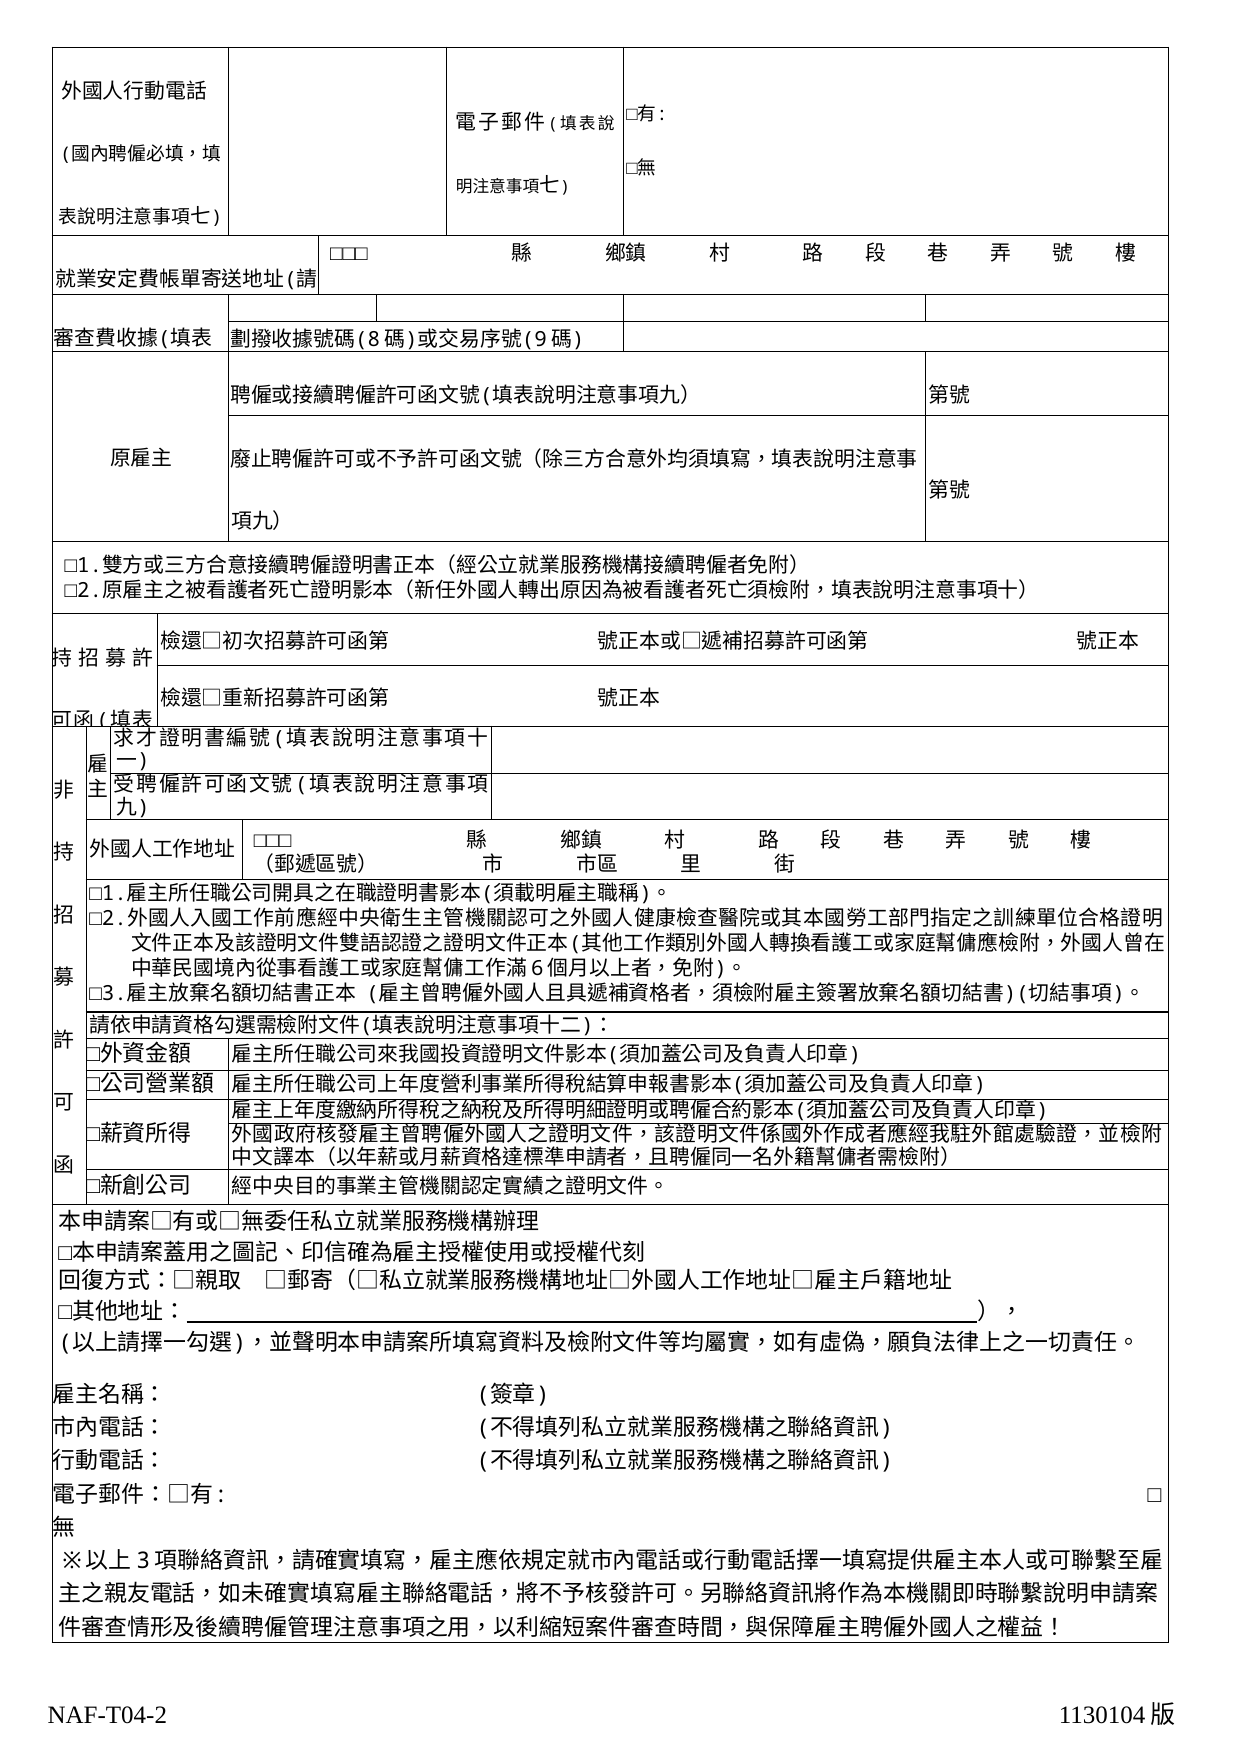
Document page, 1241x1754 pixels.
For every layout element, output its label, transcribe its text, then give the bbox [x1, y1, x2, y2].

table_cell □□□ 縣 鄉鎮 村 路 段 巷 弄 號 樓 （郵遞區號） 市 市區 里 街 [243, 820, 1168, 879]
table_cell 劃撥收據號碼(8碼)或交易序號(9碼) [229, 322, 623, 351]
table_cell 求才證明書編號(填表說明注意事項十一) [111, 727, 491, 772]
table_cell 雇主所任職公司來我國投資證明文件影本(須加蓋公司及負責人印章) [229, 1039, 1168, 1070]
table_cell □1.雇主所任職公司開具之在職證明書影本(須載明雇主職稱)。 □2.外國人入國工作前應經中央衛生主管機關認可之外國人健康檢查醫院或其本國勞工部門指定之訓練單位合格證明文件正本及該證明文件雙語認證之證明文件正本(其他工作類別外國人轉換看護工或家庭幫傭應檢附，外國人曾在中華民國境內從事看護工或家庭幫傭工作滿6個月以上者，免附)。 □3.雇主放棄名額切結書正本 (雇主曾聘僱外國人且具遞補資格者，須檢附雇主簽署放棄名額切結書)(切結事項)。 [87, 880, 1168, 1011]
table_cell [926, 295, 1168, 321]
table_cell 年 月 日 [377, 295, 623, 321]
table_cell 非持招募許可函 [53, 727, 86, 1203]
table_cell 雇主上年度繳納所得稅之納稅及所得明細證明或聘僱合約影本(須加蓋公司及負責人印章) [229, 1100, 1168, 1122]
table_cell [229, 48, 446, 235]
table_cell □有: □無 [624, 48, 1168, 235]
table_cell [492, 774, 1168, 819]
table_cell 廢止聘僱許可或不予許可函文號（除三方合意外均須填寫，填表說明注意事項九） [229, 416, 925, 541]
table_cell 外國人行動電話 (國內聘僱必填，填表說明注意事項七) [53, 48, 228, 235]
table_cell 檢還□初次招募許可函第 號正本或□遞補招募許可函第 號正本 [158, 614, 1168, 665]
table_cell 原雇主 [53, 352, 228, 541]
table_cell □□□ 縣 鄉鎮 村 路 段 巷 弄 號 樓 （郵遞區號） 市 市區 里 街 [319, 236, 1168, 294]
table_cell 繳費日期 [229, 295, 376, 321]
table_cell 就業安定費帳單寄送地址(請確實填寫，未填退件) [53, 236, 318, 294]
table_cell 郵局局號（6碼） [624, 295, 925, 321]
table_cell □1.雙方或三方合意接續聘僱證明書正本（經公立就業服務機構接續聘僱者免附） □2.原雇主之被看護者死亡證明影本（新任外國人轉出原因為被看護者死亡須檢附，填表說明注意事項十） [53, 542, 1168, 613]
table_cell [492, 727, 1168, 772]
table_cell 外國人工作地址 [87, 820, 242, 879]
table_cell □公司營業額 [87, 1071, 228, 1098]
table_cell 第號 [926, 352, 1168, 414]
table_cell □薪資所得 [87, 1100, 228, 1169]
table_cell 聘僱或接續聘僱許可函文號(填表說明注意事項九） [229, 352, 925, 414]
table_cell 第號 [926, 416, 1168, 541]
table_cell 電子郵件(填表說明注意事項七) [447, 48, 623, 235]
table_cell 檢還□重新招募許可函第 號正本 [158, 666, 1168, 726]
table_cell □外資金額 [87, 1039, 228, 1070]
table_cell □新創公司 [87, 1170, 228, 1203]
table_cell 審查費收據(填表說明注意事項八) [53, 295, 228, 351]
table_cell 受聘僱許可函文號(填表說明注意事項九) [111, 774, 491, 819]
table_cell 本申請案□有或□無委任私立就業服務機構辦理 □本申請案蓋用之圖記、印信確為雇主授權使用或授權代刻 回復方式：□親取 □郵寄（□私立就業服務機構地址□外國人工作地址□雇主戶籍地址 □其他地址： ）， (以上請擇一勾選)，並聲明本申請案所填寫資料及檢附文件等均屬實，如有虛偽，願負法律上之一切責任。 雇主名稱： (簽章) 市內電話： (不得填列私立就業服務機構之聯絡資訊) 行動電話： (不得填列私立就業服務機構之聯絡資訊) 電子郵件：□有: □無 ※以上3項聯絡資訊，請確實填寫，雇主應依規定就市內電話或行動電話擇一填寫提供雇主本人或可聯繫至雇主之親友電話，如未確實填寫雇主聯絡電話，將不予核發許可。另聯絡資訊將作為本機關即時聯繫說明申請案件審查情形及後續聘僱管理注意事項之用，以利縮短案件審查時間，與保障雇主聘僱外國人之權益！ [53, 1205, 1168, 1642]
table_cell 持招募許可函(填表說明注意事項九) [53, 614, 157, 726]
table_cell 經中央目的事業主管機關認定實績之證明文件。 [229, 1170, 1168, 1203]
table_cell 外國政府核發雇主曾聘僱外國人之證明文件，該證明文件係國外作成者應經我駐外館處驗證，並檢附中文譯本（以年薪或月薪資格達標準申請者，且聘僱同一名外籍幫傭者需檢附） [229, 1124, 1168, 1169]
table_cell 請依申請資格勾選需檢附文件(填表說明注意事項十二)： [87, 1013, 1168, 1037]
table_cell 雇主 [87, 727, 110, 819]
table_cell [624, 322, 1168, 351]
table_cell 雇主所任職公司上年度營利事業所得稅結算申報書影本(須加蓋公司及負責人印章) [229, 1071, 1168, 1098]
